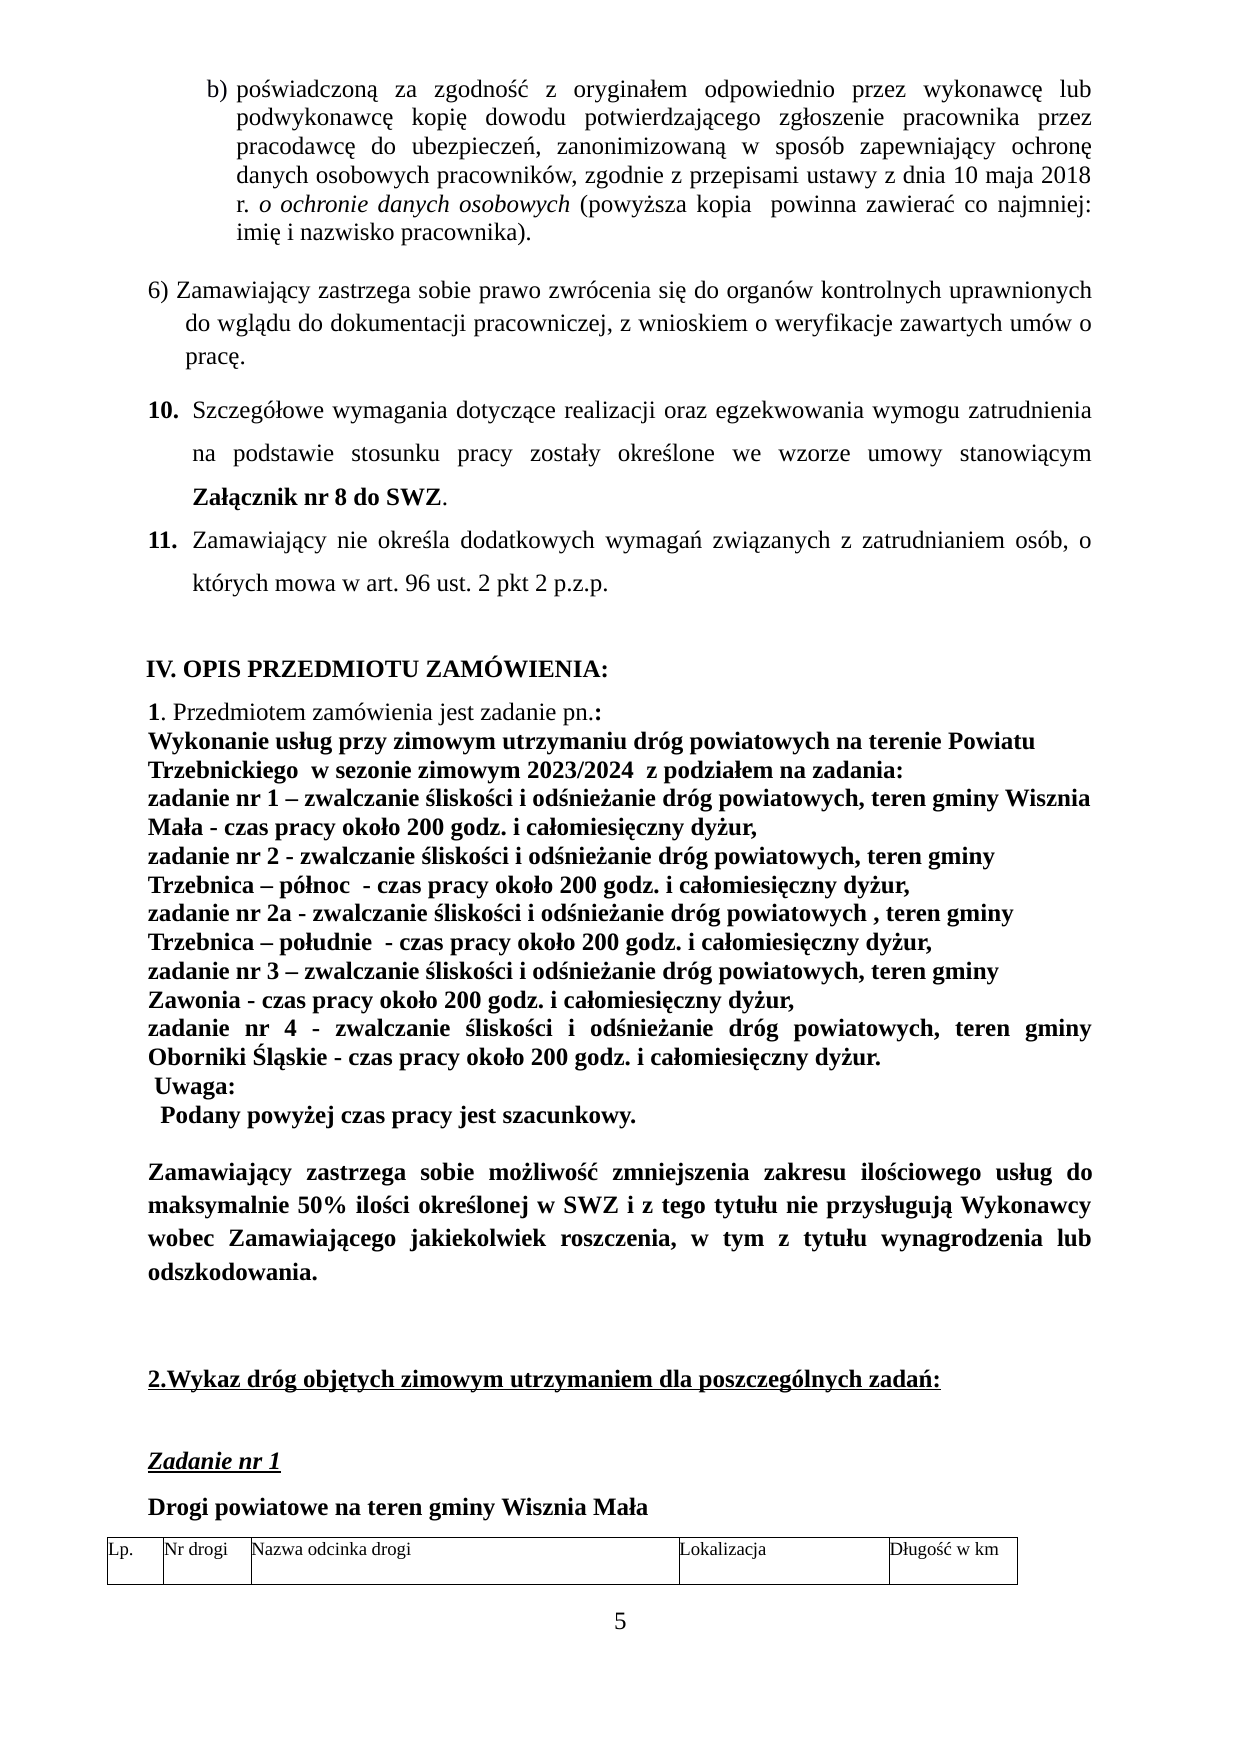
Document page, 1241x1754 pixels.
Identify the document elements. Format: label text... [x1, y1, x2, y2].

table_header Nr drogi [164, 1538, 251, 1584]
list poświadczoną za zgodność z oryginałem odpowiednio przez wykonawcę lub podwykonawcę kopię dowodu potwierdzającego zgłoszenie pracownika przez pracodawcę do ubezpieczeń, zanonimizowaną w sposób zapewniający ochronę danych osobowych pracowników, zgodnie z przepisami ustawy z dnia 10 maja 2018 r. o ochronie danych osobowych (powyższa kopia powinna zawierać co najmniej: imię i nazwisko pracownika). [207, 74, 1093, 246]
list Uwaga: [148, 1071, 1093, 1100]
text Zadanie nr 1 [148, 1446, 1093, 1475]
text Podany powyżej czas pracy jest szacunkowy. [148, 1100, 1093, 1128]
text IV. OPIS PRZEDMIOTU ZAMÓWIENIA: [146, 654, 1093, 683]
list Zamawiający nie określa dodatkowych wymagań związanych z zatrudnianiem osób, o których mowa w art. 96 ust. 2 pkt 2 p.z.p. [148, 525, 1093, 597]
table_header Długość w km [890, 1538, 1017, 1584]
list zadanie nr 4 - zwalczanie śliskości i odśnieżanie dróg powiatowych, teren gminy Oborniki Śląskie - czas pracy około 200 godz. i całomiesięczny dyżur. [148, 1013, 1093, 1071]
table_header Lp. [108, 1538, 163, 1584]
list zadanie nr 3 – zwalczanie śliskości i odśnieżanie dróg powiatowych, teren gminy Zawonia - czas pracy około 200 godz. i całomiesięczny dyżur, [148, 956, 1093, 1013]
text Drogi powiatowe na teren gminy Wisznia Mała [148, 1492, 1093, 1521]
list zadanie nr 1 – zwalczanie śliskości i odśnieżanie dróg powiatowych, teren gminy Wisznia Mała - czas pracy około 200 godz. i całomiesięczny dyżur, [148, 783, 1093, 841]
text 1. Przedmiotem zamówienia jest zadanie pn.: [148, 697, 1093, 726]
list Wykonanie usług przy zimowym utrzymaniu dróg powiatowych na terenie Powiatu Trzebnickiego w sezonie zimowym 2023/2024 z podziałem na zadania: [148, 726, 1093, 783]
table_header Lokalizacja [680, 1538, 889, 1584]
text 2.Wykaz dróg objętych zimowym utrzymaniem dla poszczególnych zadań: [148, 1364, 1093, 1393]
list 6) Zamawiający zastrzega sobie prawo zwrócenia się do organów kontrolnych uprawnionych do wglądu do dokumentacji pracowniczej, z wnioskiem o weryfikacje zawartych umów o pracę. [148, 275, 1093, 370]
list Szczegółowe wymagania dotyczące realizacji oraz egzekwowania wymogu zatrudnienia na podstawie stosunku pracy zostały określone we wzorze umowy stanowiącym Załącznik nr 8 do SWZ. [148, 395, 1093, 510]
text Zamawiający zastrzega sobie możliwość zmniejszenia zakresu ilościowego usług do maksymalnie 50% ilości określonej w SWZ i z tego tytułu nie przysługują Wykonawcy wobec Zamawiającego jakiekolwiek roszczenia, w tym z tytułu wynagrodzenia lub odszkodowania. [148, 1157, 1093, 1285]
list zadanie nr 2 - zwalczanie śliskości i odśnieżanie dróg powiatowych, teren gminy Trzebnica – północ - czas pracy około 200 godz. i całomiesięczny dyżur, [148, 841, 1093, 898]
table_header Nazwa odcinka drogi [252, 1538, 679, 1584]
list zadanie nr 2a - zwalczanie śliskości i odśnieżanie dróg powiatowych , teren gminy Trzebnica – południe - czas pracy około 200 godz. i całomiesięczny dyżur, [148, 898, 1093, 956]
